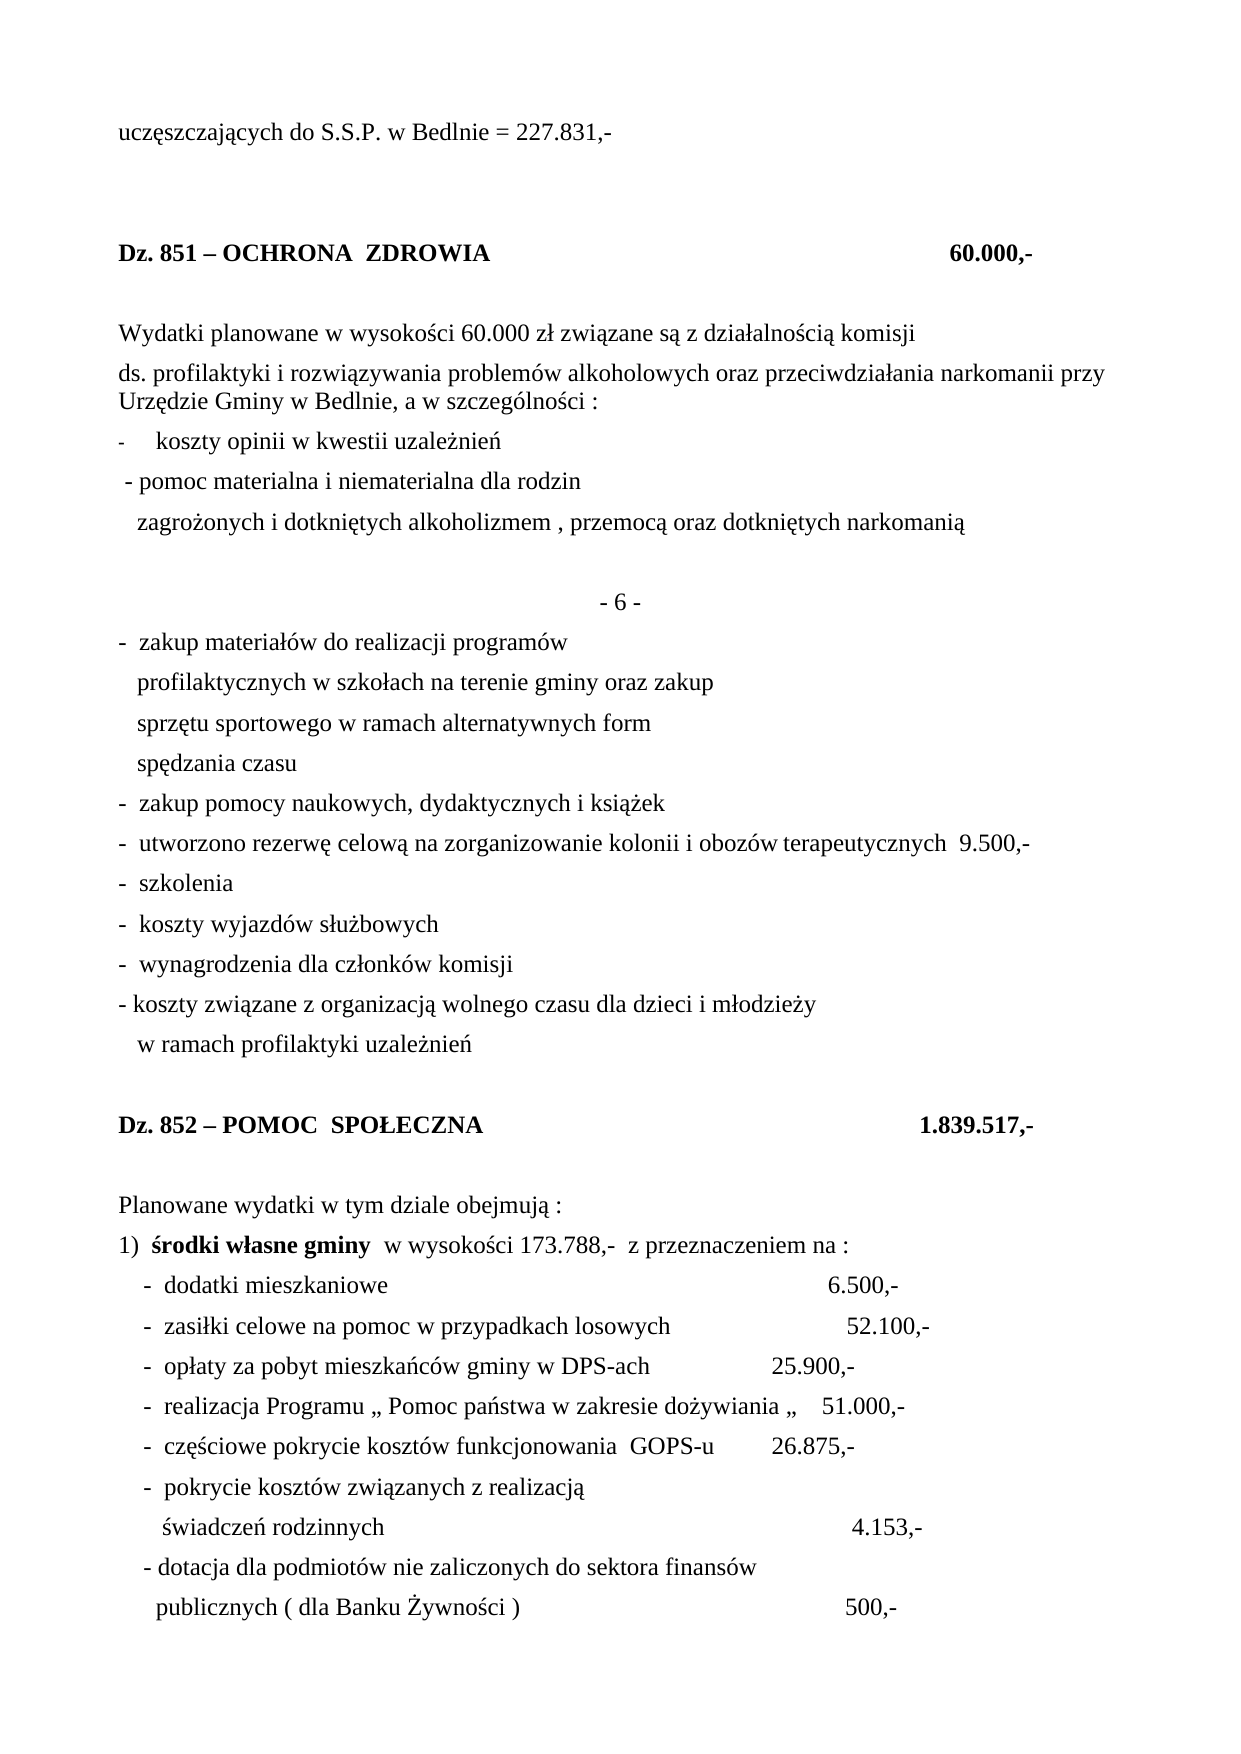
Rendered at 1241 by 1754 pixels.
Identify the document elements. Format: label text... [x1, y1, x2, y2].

text Wydatki planowane w wysokości 60.000 zł związane są z działalnością komisji [118, 319, 1122, 347]
text spędzania czasu [118, 749, 1122, 777]
text - szkolenia [118, 869, 1122, 897]
text ds. profilaktyki i rozwiązywania problemów alkoholowych oraz przeciwdziałania narkomanii przy Urzędzie Gminy w Bedlnie, a w szczególności : [118, 359, 1122, 415]
text - realizacja Programu „ Pomoc państwa w zakresie dożywiania „ 51.000,- [143, 1392, 1093, 1420]
text publicznych ( dla Banku Żywności ) 500,- [143, 1593, 1093, 1621]
text zagrożonych i dotkniętych alkoholizmem , przemocą oraz dotkniętych narkomanią [118, 508, 1122, 535]
text 1) środki własne gminy w wysokości 173.788,- z przeznaczeniem na : [118, 1231, 1122, 1259]
text - pomoc materialna i niematerialna dla rodzin [118, 467, 1122, 495]
text - koszty wyjazdów służbowych [118, 910, 1122, 937]
text - dodatki mieszkaniowe 6.500,- [118, 1272, 1122, 1299]
text w ramach profilaktyki uzależnień [118, 1030, 1122, 1058]
text - zasiłki celowe na pomoc w przypadkach losowych 52.100,- [143, 1312, 1093, 1339]
text - 6 - [118, 588, 1122, 616]
text profilaktycznych w szkołach na terenie gminy oraz zakup [118, 668, 1122, 696]
text - utworzono rezerwę celową na zorganizowanie kolonii i obozów terapeutycznych 9.500,- [118, 829, 1122, 857]
text - wynagrodzenia dla członków komisji [118, 950, 1122, 978]
text - koszty związane z organizacją wolnego czasu dla dzieci i młodzieży [118, 990, 1122, 1018]
text - częściowe pokrycie kosztów funkcjonowania GOPS-u 26.875,- [143, 1432, 1093, 1460]
text - pokrycie kosztów związanych z realizacją [143, 1473, 1093, 1500]
text Dz. 852 – POMOC SPOŁECZNA 1.839.517,- [118, 1111, 1122, 1138]
text sprzętu sportowego w ramach alternatywnych form [118, 709, 1122, 736]
list koszty opinii w kwestii uzależnień [118, 427, 1093, 455]
text Dz. 851 – OCHRONA ZDROWIA 60.000,- [118, 239, 1122, 266]
text uczęszczających do S.S.P. w Bedlnie = 227.831,- [118, 118, 1122, 146]
text - zakup materiałów do realizacji programów [118, 628, 1122, 656]
text - zakup pomocy naukowych, dydaktycznych i książek [118, 789, 1122, 817]
text Planowane wydatki w tym dziale obejmują : [118, 1191, 1122, 1219]
text świadczeń rodzinnych 4.153,- [143, 1513, 1093, 1541]
text - dotacja dla podmiotów nie zaliczonych do sektora finansów [143, 1553, 1093, 1581]
text - opłaty za pobyt mieszkańców gminy w DPS-ach 25.900,- [143, 1352, 1093, 1380]
